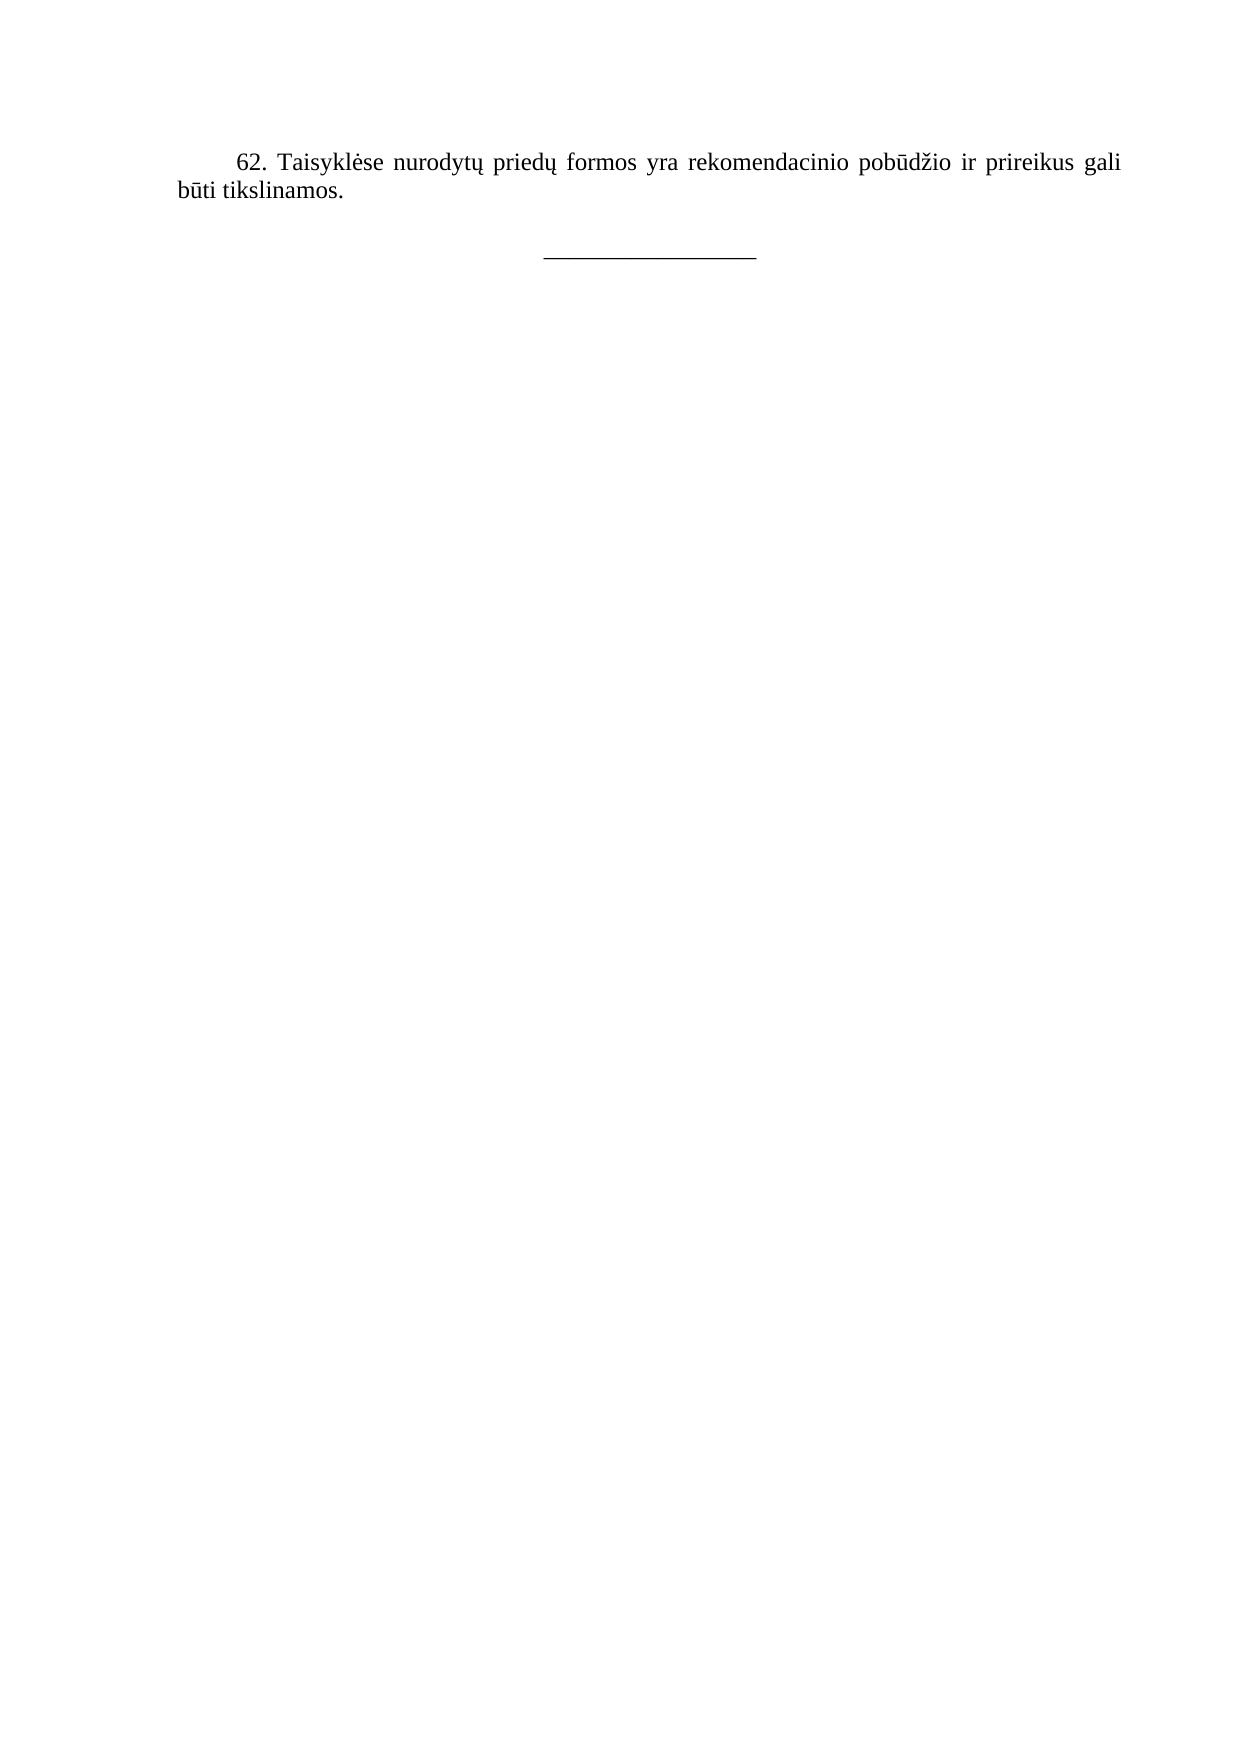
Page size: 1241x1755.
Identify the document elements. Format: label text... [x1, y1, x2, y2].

text 62. Taisyklėse nurodytų priedų formos yra rekomendacinio pobūdžio ir prireikus gali būti tikslinamos. [177, 147, 1122, 204]
text _________________ [177, 233, 1122, 262]
